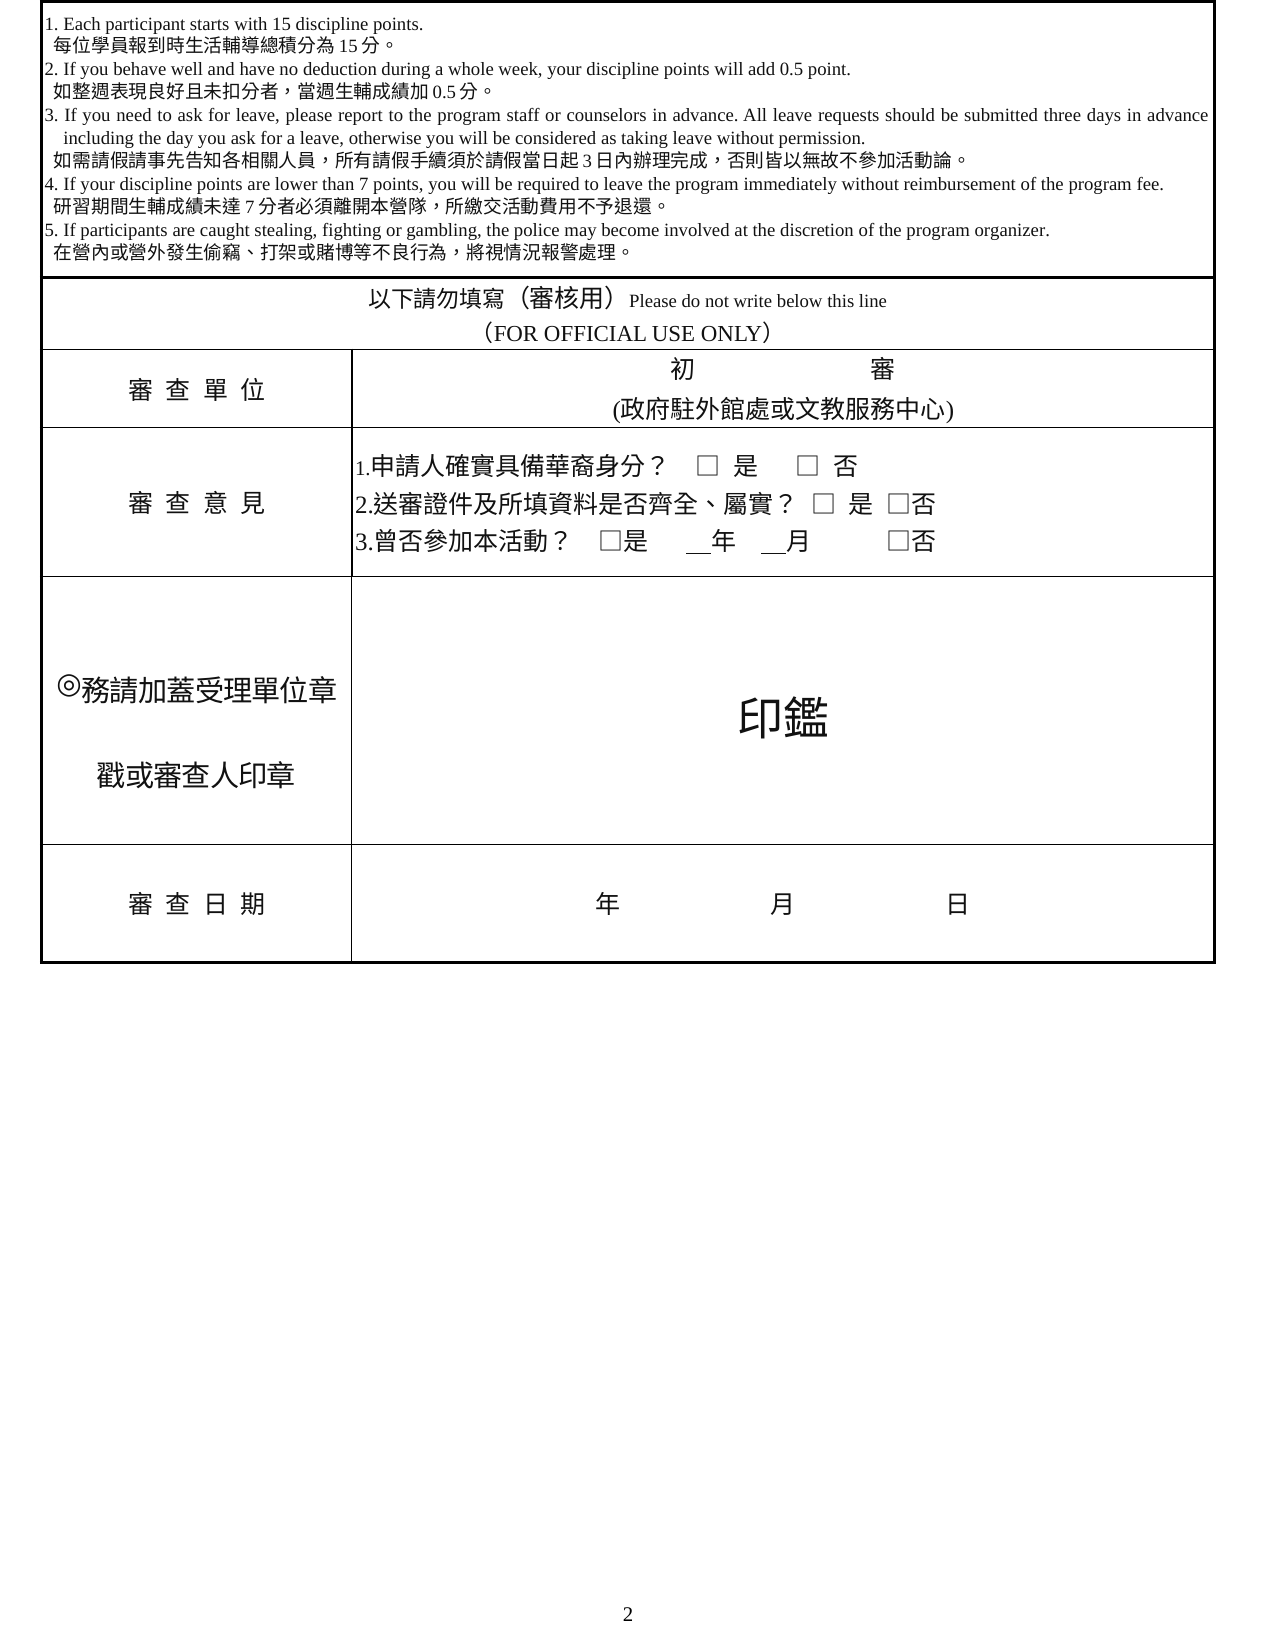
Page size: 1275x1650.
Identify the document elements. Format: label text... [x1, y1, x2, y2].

table_cell 審 查 日 期 [43, 845, 351, 961]
table_cell 年 月 日 [352, 845, 1213, 961]
table_cell (政府駐外館處或文教服務中心) [353, 388, 1213, 427]
table_cell 審 查 單 位 [43, 350, 351, 427]
table_cell ◎務請加蓋受理單位章戳或審查人印章 [43, 577, 351, 844]
table_cell 1.申請人確實具備華裔身分？ □ 是 □ 否 2.送審證件及所填資料是否齊全、屬實？ □ 是 □否 3.曾否參加本活動？ □是 年 月 □否 [353, 428, 1213, 576]
table_cell 審 查 意 見 [43, 428, 351, 576]
table_cell 1. Each participant starts with 15 discipline points. 每位學員報到時生活輔導總積分為15分。 2. If you behave well and have no deduction during a whole week, your discipline points will add 0.5 point. 如整週表現良好且未扣分者，當週生輔成績加0.5分。 3. If you need to ask for leave, please report to the program staff or counselors in advance. All leave requests should be submitted three days in advance including the day you ask for a leave, otherwise you will be considered as taking leave without permission. 如需請假請事先告知各相關人員，所有請假手續須於請假當日起3日內辦理完成，否則皆以無故不參加活動論。 4. If your discipline points are lower than 7 points, you will be required to leave the program immediately without reimbursement of the program fee. 研習期間生輔成績未達7分者必須離開本營隊，所繳交活動費用不予退還。 5. If participants are caught stealing, fighting or gambling, the police may become involved at the discretion of the program organizer. 在營內或營外發生偷竊、打架或賭博等不良行為，將視情況報警處理。 [43, 3, 1213, 276]
table_cell 印鑑 [352, 577, 1213, 844]
table_cell 初 審 [353, 350, 1213, 387]
table_cell 以下請勿填寫（審核用）Please do not write below this line （FOR OFFICIAL USE ONLY） [43, 279, 1213, 348]
